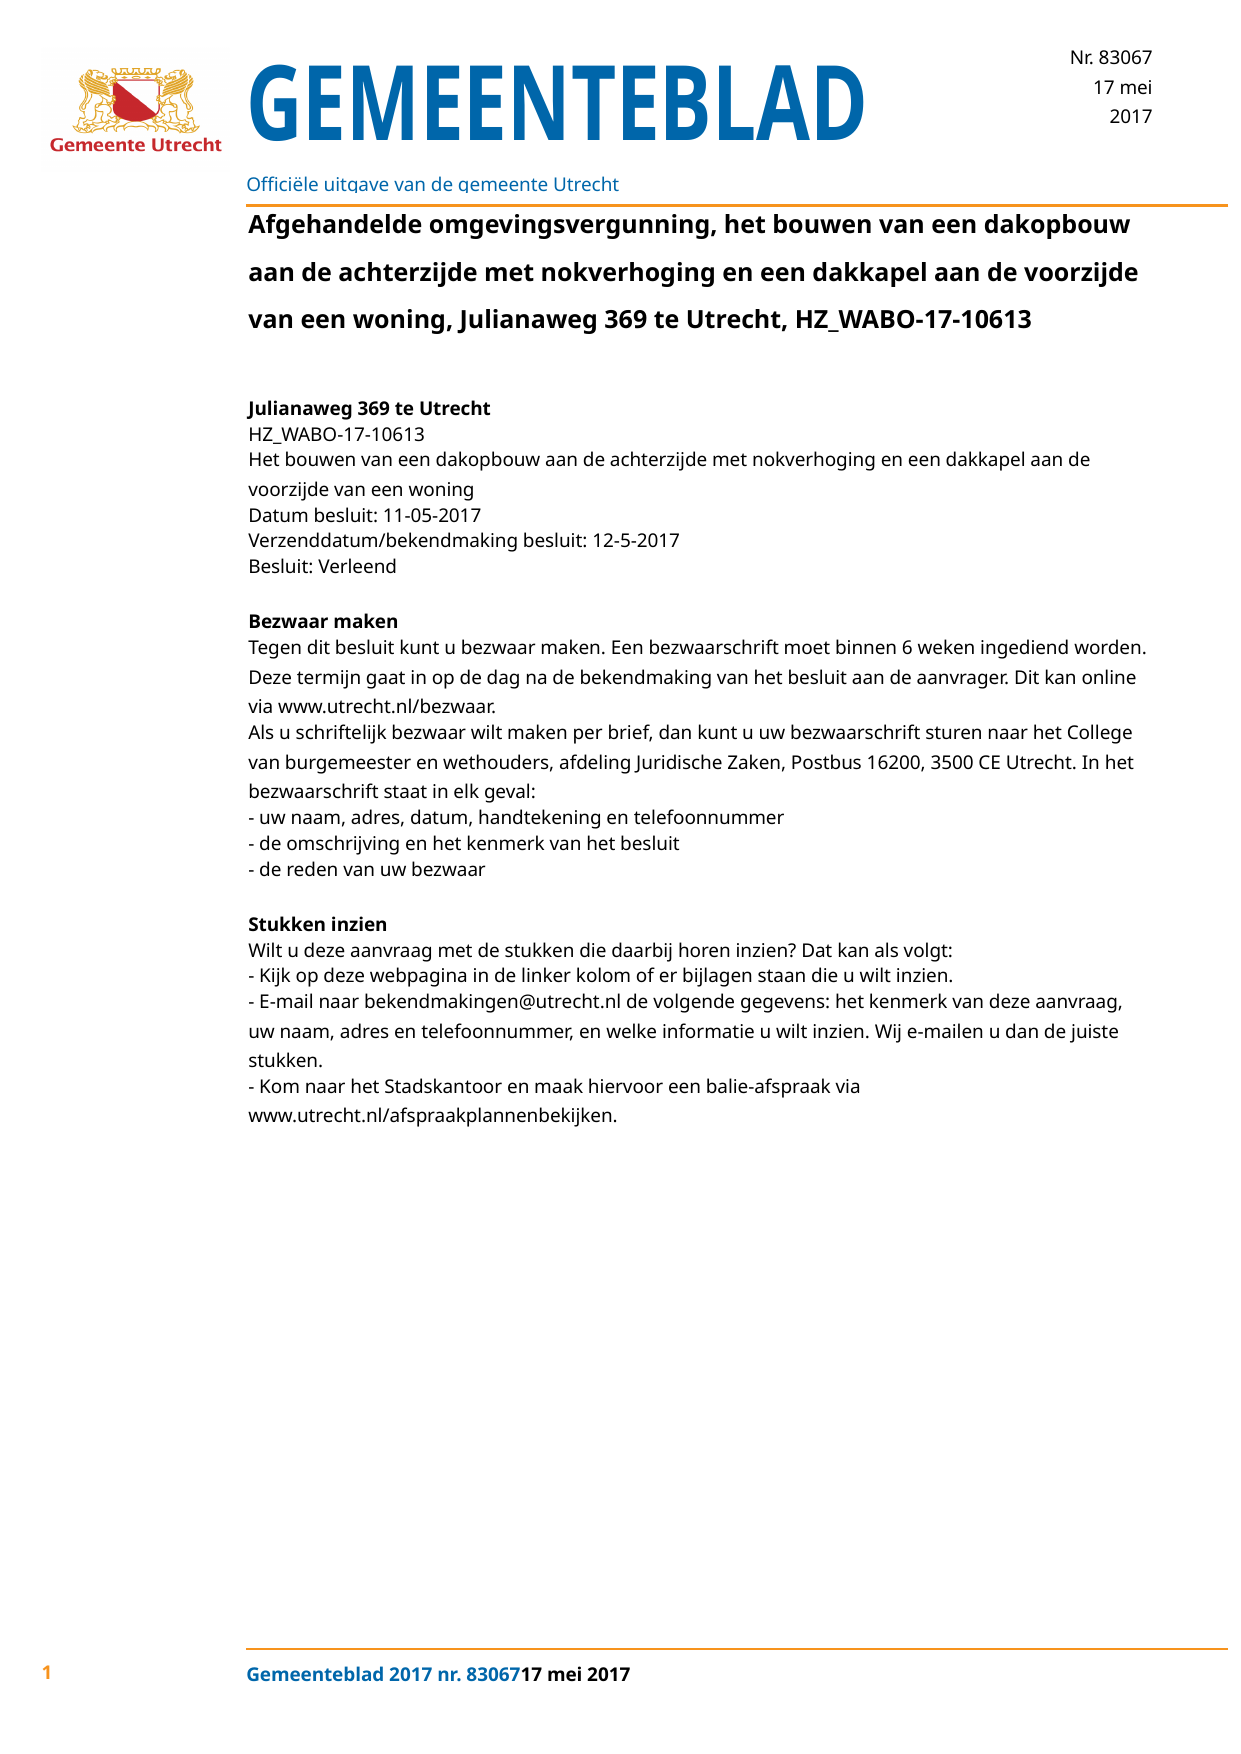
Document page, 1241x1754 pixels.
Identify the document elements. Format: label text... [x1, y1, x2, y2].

picture [41, 47, 231, 172]
table_cell HZ_WABO-17-10613 [248, 421, 1152, 447]
table_cell - E-mail naar bekendmakingen@utrecht.nl de volgende gegevens: het kenmerk van deze aanvraag, uw naam, adres en telefoonnummer, en welke informatie u wilt inzien. Wij e-mailen u dan de juiste stukken. [248, 988, 1152, 1073]
table_cell Besluit: Verleend [248, 554, 1152, 609]
table_cell Tegen dit besluit kunt u bezwaar maken. Een bezwaarschrift moet binnen 6 weken ingediend worden. Deze termijn gaat in op de dag na de bekendmaking van het besluit aan de aanvrager. Dit kan online via www.utrecht.nl/bezwaar. [248, 635, 1152, 719]
table_cell Wilt u deze aanvraag met de stukken die daarbij horen inzien? Dat kan als volgt: [248, 937, 1152, 962]
table_cell Als u schriftelijk bezwaar wilt maken per brief, dan kunt u uw bezwaarschrift sturen naar het College van burgemeester en wethouders, afdeling Juridische Zaken, Postbus 16200, 3500 CE Utrecht. In het bezwaarschrift staat in elk geval: [248, 719, 1152, 804]
table_cell Verzenddatum/bekendmaking besluit: 12-5-2017 [248, 528, 1152, 553]
table_header Julianaweg 369 te Utrecht [248, 395, 1152, 421]
table_cell - Kom naar het Stadskantoor en maak hiervoor een balie-afspraak via www.utrecht.nl/afspraakplannenbekijken. [248, 1073, 1152, 1128]
table_cell Datum besluit: 11-05-2017 [248, 502, 1152, 528]
table_cell - de omschrijving en het kenmerk van het besluit [248, 830, 1152, 856]
text Afgehandelde omgevingsvergunning, het bouwen van een dakopbouw aan de achterzijde met nokverhoging en een dakkapel aan de voorzijde van een woning, Julianaweg 369 te Utrecht, HZ_WABO-17-10613 [248, 207, 1152, 336]
table_cell Stukken inzien [248, 911, 1152, 937]
table_cell - Kijk op deze webpagina in de linker kolom of er bijlagen staan die u wilt inzien. [248, 963, 1152, 988]
table_cell - de reden van uw bezwaar [248, 856, 1152, 911]
table_cell Het bouwen van een dakopbouw aan de achterzijde met nokverhoging en een dakkapel aan de voorzijde van een woning [248, 447, 1152, 502]
table_cell - uw naam, adres, datum, handtekening en telefoonnummer [248, 804, 1152, 830]
table_cell Bezwaar maken [248, 609, 1152, 634]
